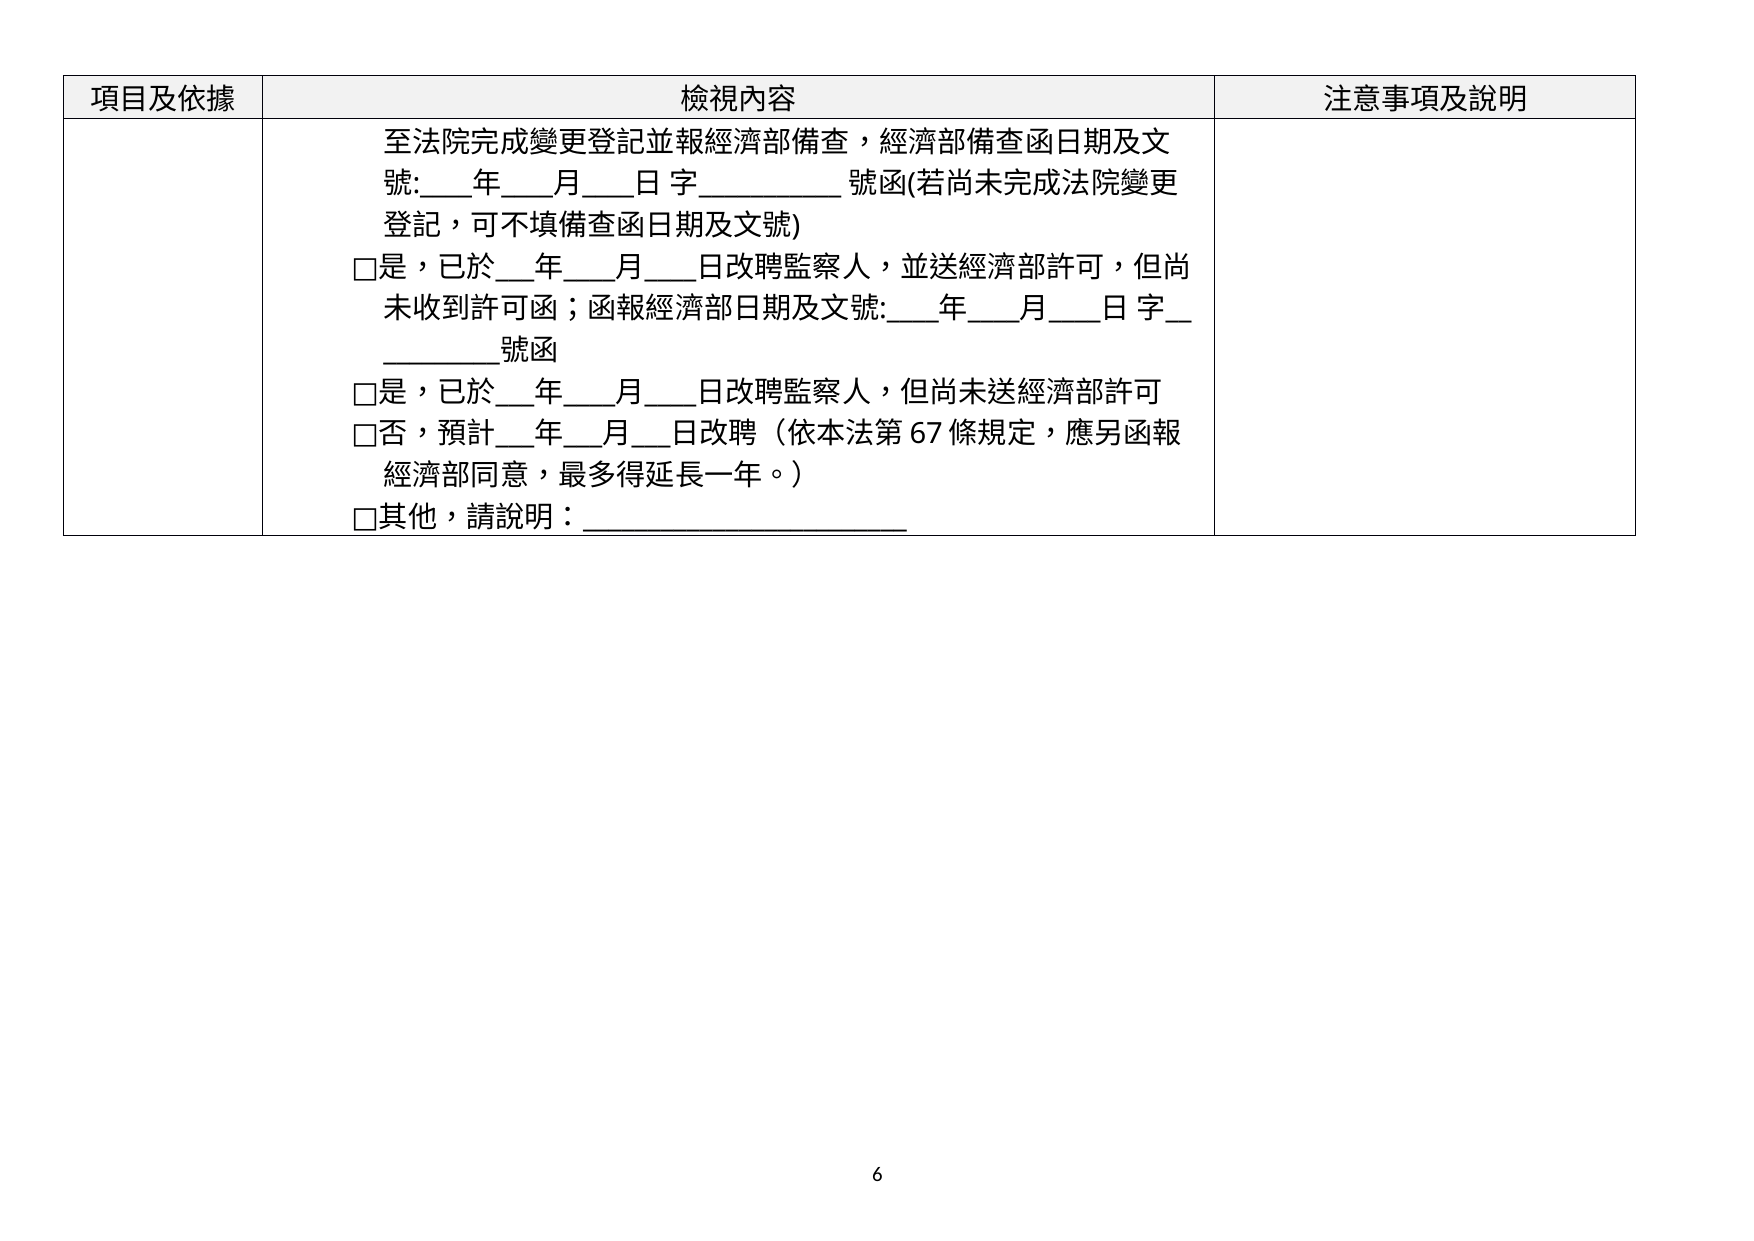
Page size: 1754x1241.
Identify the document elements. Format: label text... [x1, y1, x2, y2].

table_cell 至法院完成變更登記並報經濟部備查，經濟部備查函日期及文號:____年____月____日 字___________ 號函(若尚未完成法院變更登記，可不填備查函日期及文號) □是，已於___年____月____日改聘監察人，並送經濟部許可，但尚未收到許可函；函報經濟部日期及文號:____年____月____日 字___________號函 □是，已於___年____月____日改聘監察人，但尚未送經濟部許可 □否，預計___年___月___日改聘（依本法第67條規定，應另函報經濟部同意，最多得延長一年。） □其他，請說明：_________________________ [263, 119, 1214, 535]
table_cell [64, 119, 262, 535]
table_cell [1215, 119, 1635, 535]
table_header 項目及依據 [64, 76, 262, 118]
table_header 檢視內容 [263, 76, 1214, 118]
table_header 注意事項及說明 [1215, 76, 1635, 118]
